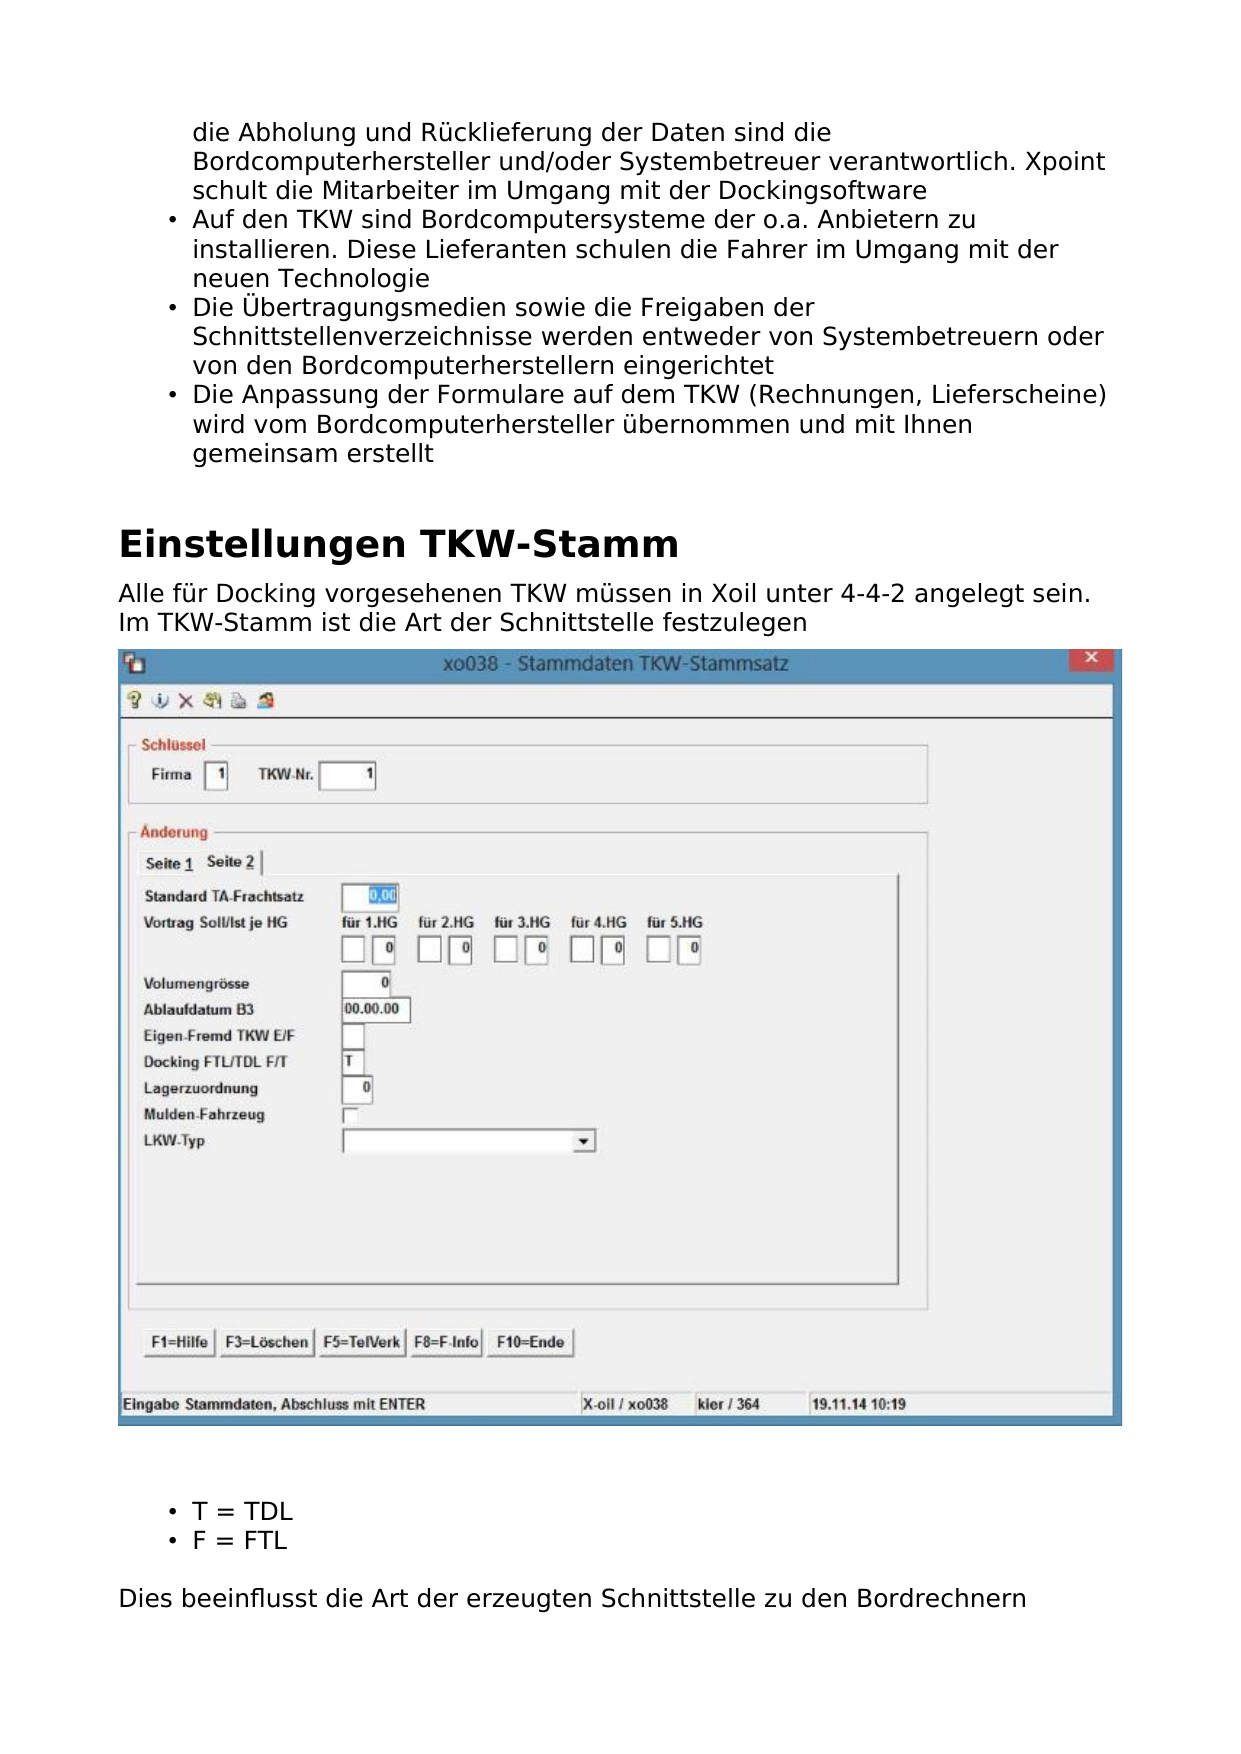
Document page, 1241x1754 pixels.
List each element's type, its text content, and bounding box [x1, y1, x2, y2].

list Die Übertragungsmedien sowie die Freigaben der Schnittstellenverzeichnisse werden entweder von Systembetreuern oder von den Bordcomputerherstellern eingerichtet [177, 293, 1122, 381]
picture [118, 649, 1123, 1426]
text Alle für Docking vorgesehenen TKW müssen in Xoil unter 4-4-2 angelegt sein. Im TKW-Stamm ist die Art der Schnittstelle festzulegen [118, 579, 1122, 637]
list Auf den TKW sind Bordcomputersysteme der o.a. Anbietern zu installieren. Diese Lieferanten schulen die Fahrer im Umgang mit der neuen Technologie [177, 206, 1122, 293]
text Dies beeinflusst die Art der erzeugten Schnittstelle zu den Bordrechnern [118, 1585, 1122, 1614]
list F = FTL [177, 1526, 1122, 1555]
list T = TDL [177, 1497, 1122, 1526]
list die Abholung und Rücklieferung der Daten sind die Bordcomputerhersteller und/oder Systembetreuer verantwortlich. Xpoint schult die Mitarbeiter im Umgang mit der Dockingsoftware [177, 118, 1122, 206]
list Die Anpassung der Formulare auf dem TKW (Rechnungen, Lieferscheine) wird vom Bordcomputerhersteller übernommen und mit Ihnen gemeinsam erstellt [177, 381, 1122, 468]
subtitle Einstellungen TKW-Stamm [118, 523, 1122, 566]
